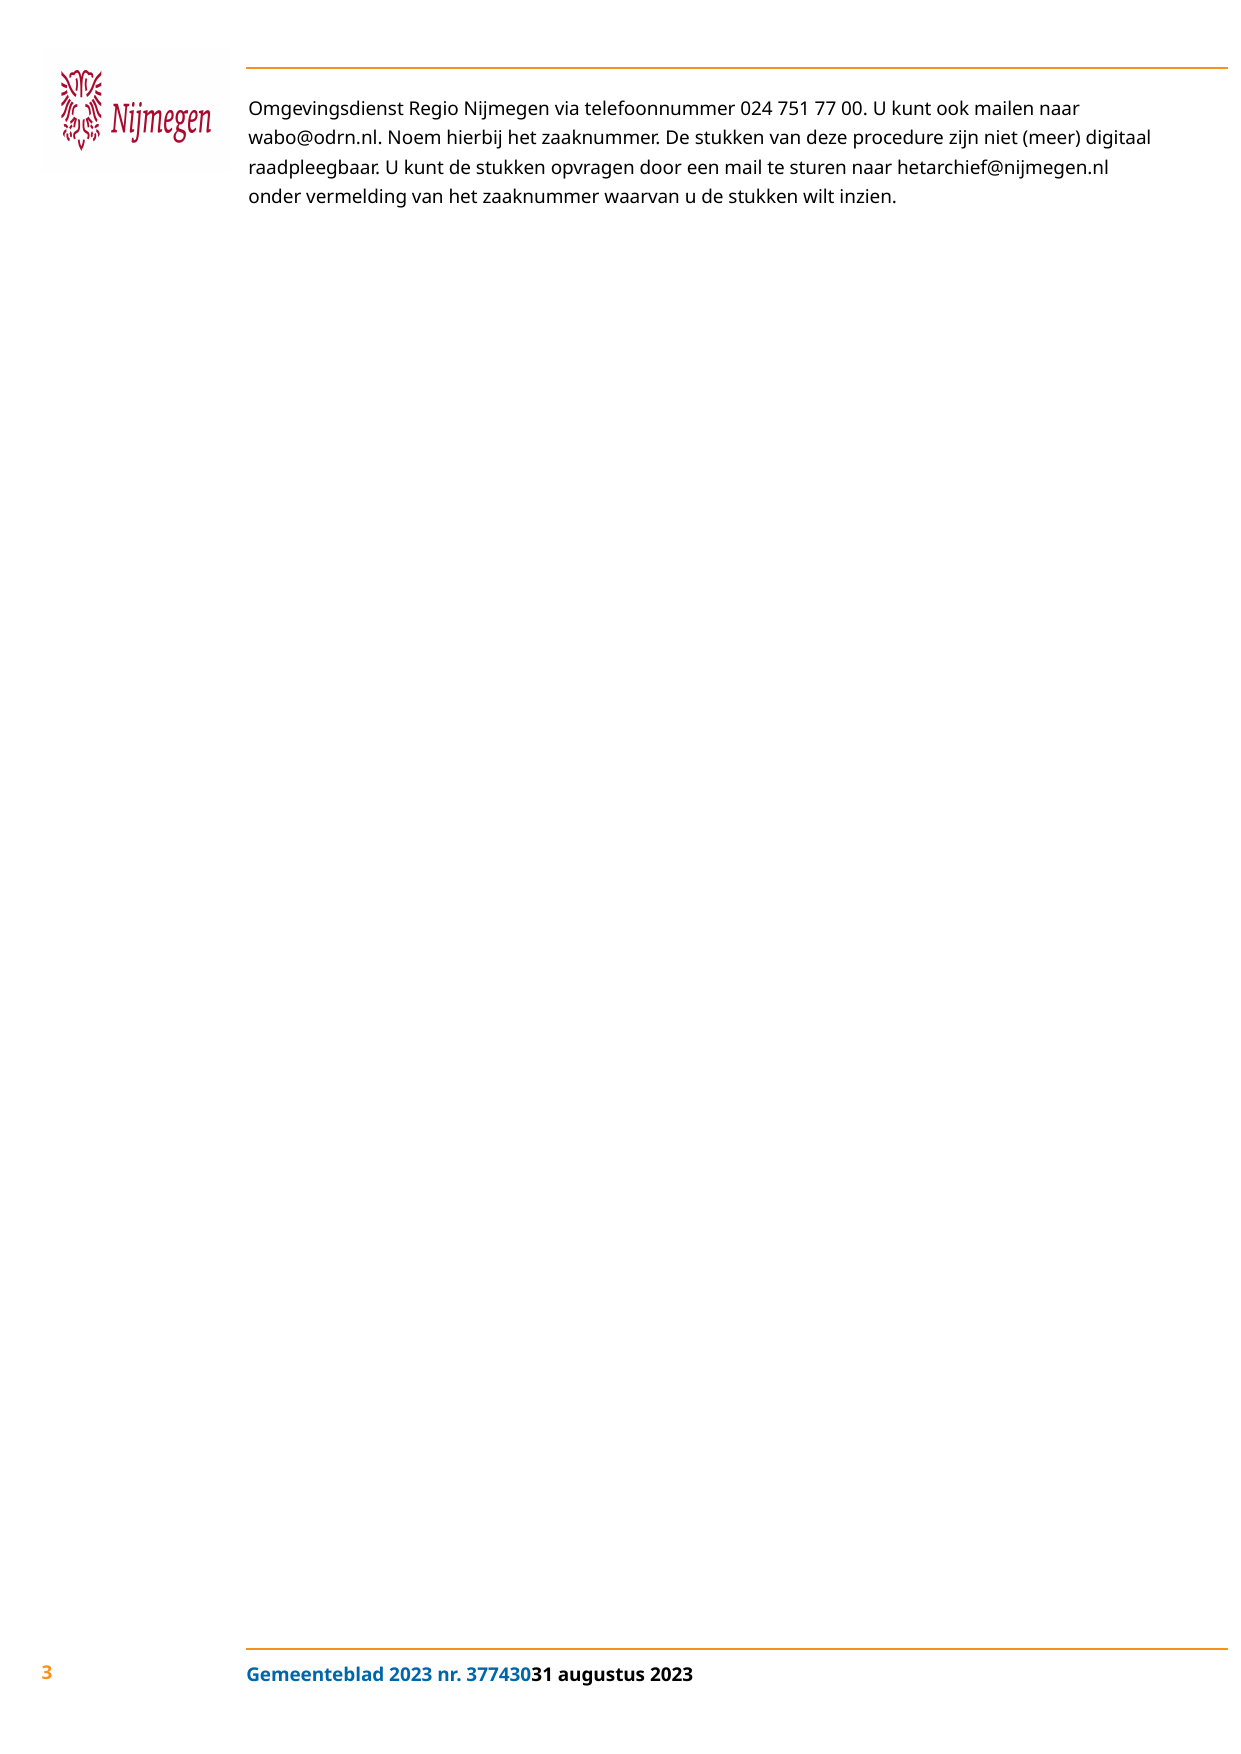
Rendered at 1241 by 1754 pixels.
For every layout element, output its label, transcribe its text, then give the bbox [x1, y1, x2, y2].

picture [41, 47, 231, 172]
text Omgevingsdienst Regio Nijmegen via telefoonnummer 024 751 77 00. U kunt ook mailen naar wabo@odrn.nl. Noem hierbij het zaaknummer. De stukken van deze procedure zijn niet (meer) digitaal raadpleegbaar. U kunt de stukken opvragen door een mail te sturen naar hetarchief@nijmegen.nl onder vermelding van het zaaknummer waarvan u de stukken wilt inzien. [248, 95, 1152, 209]
